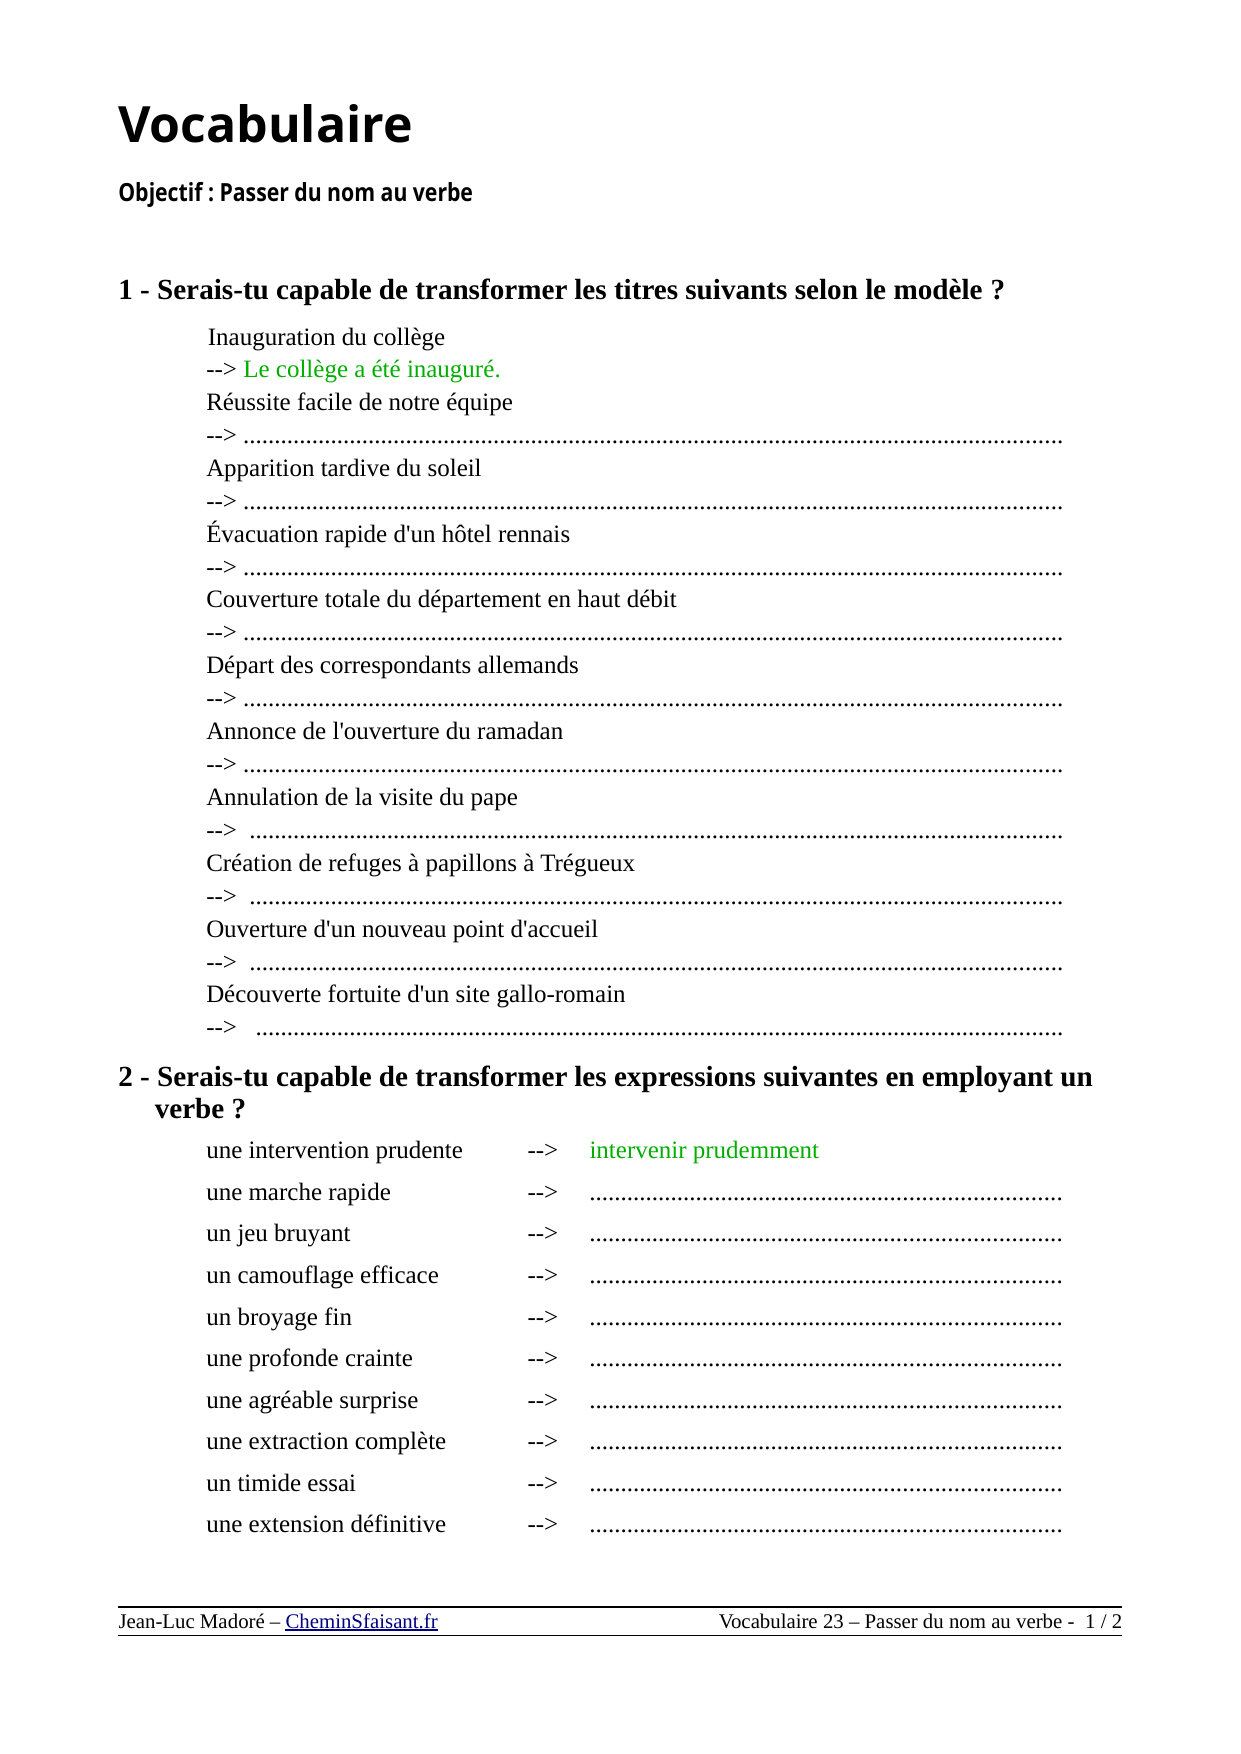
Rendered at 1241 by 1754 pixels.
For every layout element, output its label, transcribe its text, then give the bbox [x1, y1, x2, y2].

text --> [206, 878, 1119, 911]
text un broyage fin --> [206, 1303, 1119, 1330]
text Objectif : Passer du nom au verbe [118, 174, 1122, 208]
text --> [206, 680, 1119, 713]
text une marche rapide --> [206, 1178, 1119, 1206]
text Ouverture d'un nouveau point d'accueil [206, 911, 1119, 944]
text une extraction complète --> [206, 1427, 1119, 1455]
text Annonce de l'ouverture du ramadan [206, 713, 1119, 746]
text --> [206, 417, 1119, 450]
text un camouflage efficace --> [206, 1261, 1119, 1289]
text --> [206, 1009, 1119, 1042]
text --> Le collège a été inauguré. [206, 351, 1119, 384]
text 1 - Serais-tu capable de transformer les titres suivants selon le modèle ? [118, 273, 1122, 306]
text Création de refuges à papillons à Trégueux [206, 845, 1119, 878]
text --> [206, 483, 1119, 516]
text un jeu bruyant --> [206, 1219, 1119, 1247]
text une profonde crainte --> [206, 1344, 1119, 1372]
text Inauguration du collège [206, 323, 1122, 351]
text Départ des correspondants allemands [206, 647, 1119, 680]
text --> [206, 746, 1119, 779]
text Réussite facile de notre équipe [206, 384, 1119, 417]
text --> [206, 812, 1119, 845]
text une intervention prudente --> intervenir prudemment [206, 1136, 1119, 1164]
text Évacuation rapide d'un hôtel rennais [206, 516, 1119, 549]
text --> [206, 944, 1119, 977]
text une agréable surprise --> [206, 1386, 1119, 1413]
text Vocabulaire [118, 88, 1122, 157]
text Couverture totale du département en haut débit [206, 582, 1119, 614]
text un timide essai --> [206, 1469, 1119, 1497]
text une extension définitive --> [206, 1511, 1119, 1538]
text 2 - Serais-tu capable de transformer les expressions suivantes en employant un verbe ? [118, 1060, 1122, 1125]
text --> [206, 614, 1119, 647]
text Annulation de la visite du pape [206, 779, 1119, 812]
text Apparition tardive du soleil [206, 450, 1119, 483]
text Découverte fortuite d'un site gallo-romain [206, 977, 1119, 1009]
text --> [206, 549, 1119, 582]
